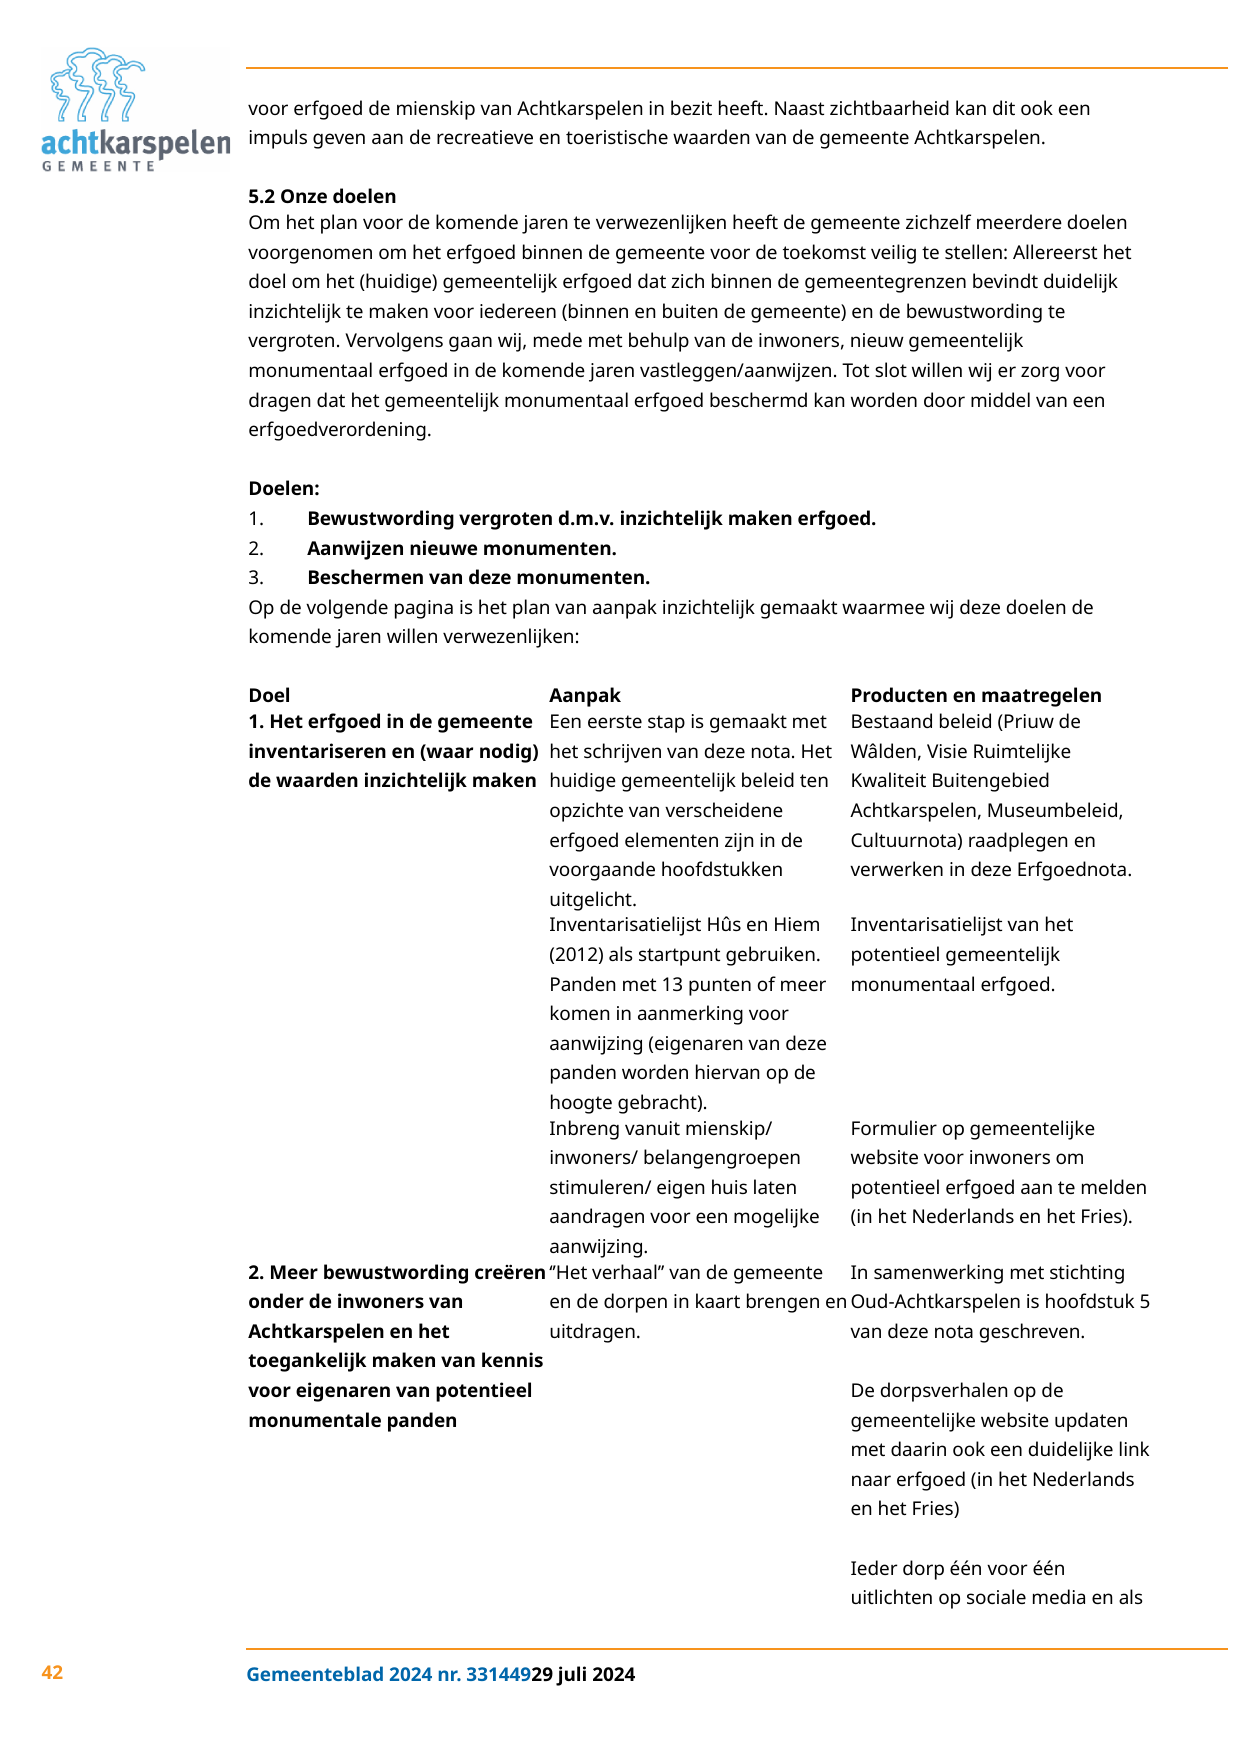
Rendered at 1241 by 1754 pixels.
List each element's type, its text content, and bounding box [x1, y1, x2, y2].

table_cell Inbreng vanuit mienskip/ inwoners/ belangengroepen stimuleren/ eigen huis laten aandragen voor een mogelijke aanwijzing. [549, 1115, 850, 1259]
text 5.2 Onze doelen [248, 183, 1152, 209]
table_cell In samenwerking met stichting Oud-Achtkarspelen is hoofdstuk 5 van deze nota geschreven. De dorpsverhalen op de gemeentelijke website updaten met daarin ook een duidelijke link naar erfgoed (in het Nederlands en het Fries) Ieder dorp één voor één uitlichten op sociale media en als [850, 1259, 1152, 1610]
text Om het plan voor de komende jaren te verwezenlijken heeft de gemeente zichzelf meerdere doelen voorgenomen om het erfgoed binnen de gemeente voor de toekomst veilig te stellen: Allereerst het doel om het (huidige) gemeentelijk erfgoed dat zich binnen de gemeentegrenzen bevindt duidelijk inzichtelijk te maken voor iedereen (binnen en buiten de gemeente) en de bewustwording te vergroten. Vervolgens gaan wij, mede met behulp van de inwoners, nieuw gemeentelijk monumentaal erfgoed in de komende jaren vastleggen/aanwijzen. Tot slot willen wij er zorg voor dragen dat het gemeentelijk monumentaal erfgoed beschermd kan worden door middel van een erfgoedverordening. [248, 209, 1152, 442]
list Bewustwording vergroten d.m.v. inzichtelijk maken erfgoed. [248, 505, 1152, 531]
text Op de volgende pagina is het plan van aanpak inzichtelijk gemaakt waarmee wij deze doelen de komende jaren willen verwezenlijken: [248, 594, 1152, 649]
table_cell Formulier op gemeentelijke website voor inwoners om potentieel erfgoed aan te melden (in het Nederlands en het Fries). [850, 1115, 1152, 1259]
text voor erfgoed de mienskip van Achtkarspelen in bezit heeft. Naast zichtbaarheid kan dit ook een impuls geven aan de recreatieve en toeristische waarden van de gemeente Achtkarspelen. [248, 95, 1152, 150]
table_cell 1. Het erfgoed in de gemeente inventariseren en (waar nodig) de waarden inzichtelijk maken [248, 709, 549, 1259]
table_header Aanpak [549, 683, 850, 708]
table_header Doel [248, 683, 549, 708]
list Beschermen van deze monumenten. [248, 564, 1152, 590]
picture [41, 47, 231, 172]
table_header Producten en maatregelen [850, 683, 1152, 708]
table_cell Bestaand beleid (Priuw de Wâlden, Visie Ruimtelijke Kwaliteit Buitengebied Achtkarspelen, Museumbeleid, Cultuurnota) raadplegen en verwerken in deze Erfgoednota. [850, 709, 1152, 912]
text Doelen: [248, 476, 1152, 501]
table_cell 2. Meer bewustwording creëren onder de inwoners van Achtkarspelen en het toegankelijk maken van kennis voor eigenaren van potentieel monumentale panden [248, 1259, 549, 1610]
list Aanwijzen nieuwe monumenten. [248, 535, 1152, 560]
table_cell Inventarisatielijst van het potentieel gemeentelijk monumentaal erfgoed. [850, 912, 1152, 1115]
table_cell Inventarisatielijst Hûs en Hiem (2012) als startpunt gebruiken. Panden met 13 punten of meer komen in aanmerking voor aanwijzing (eigenaren van deze panden worden hiervan op de hoogte gebracht). [549, 912, 850, 1115]
table_cell ‘’Het verhaal’’ van de gemeente en de dorpen in kaart brengen en uitdragen. [549, 1259, 850, 1610]
table_cell Een eerste stap is gemaakt met het schrijven van deze nota. Het huidige gemeentelijk beleid ten opzichte van verscheidene erfgoed elementen zijn in de voorgaande hoofdstukken uitgelicht. [549, 709, 850, 912]
